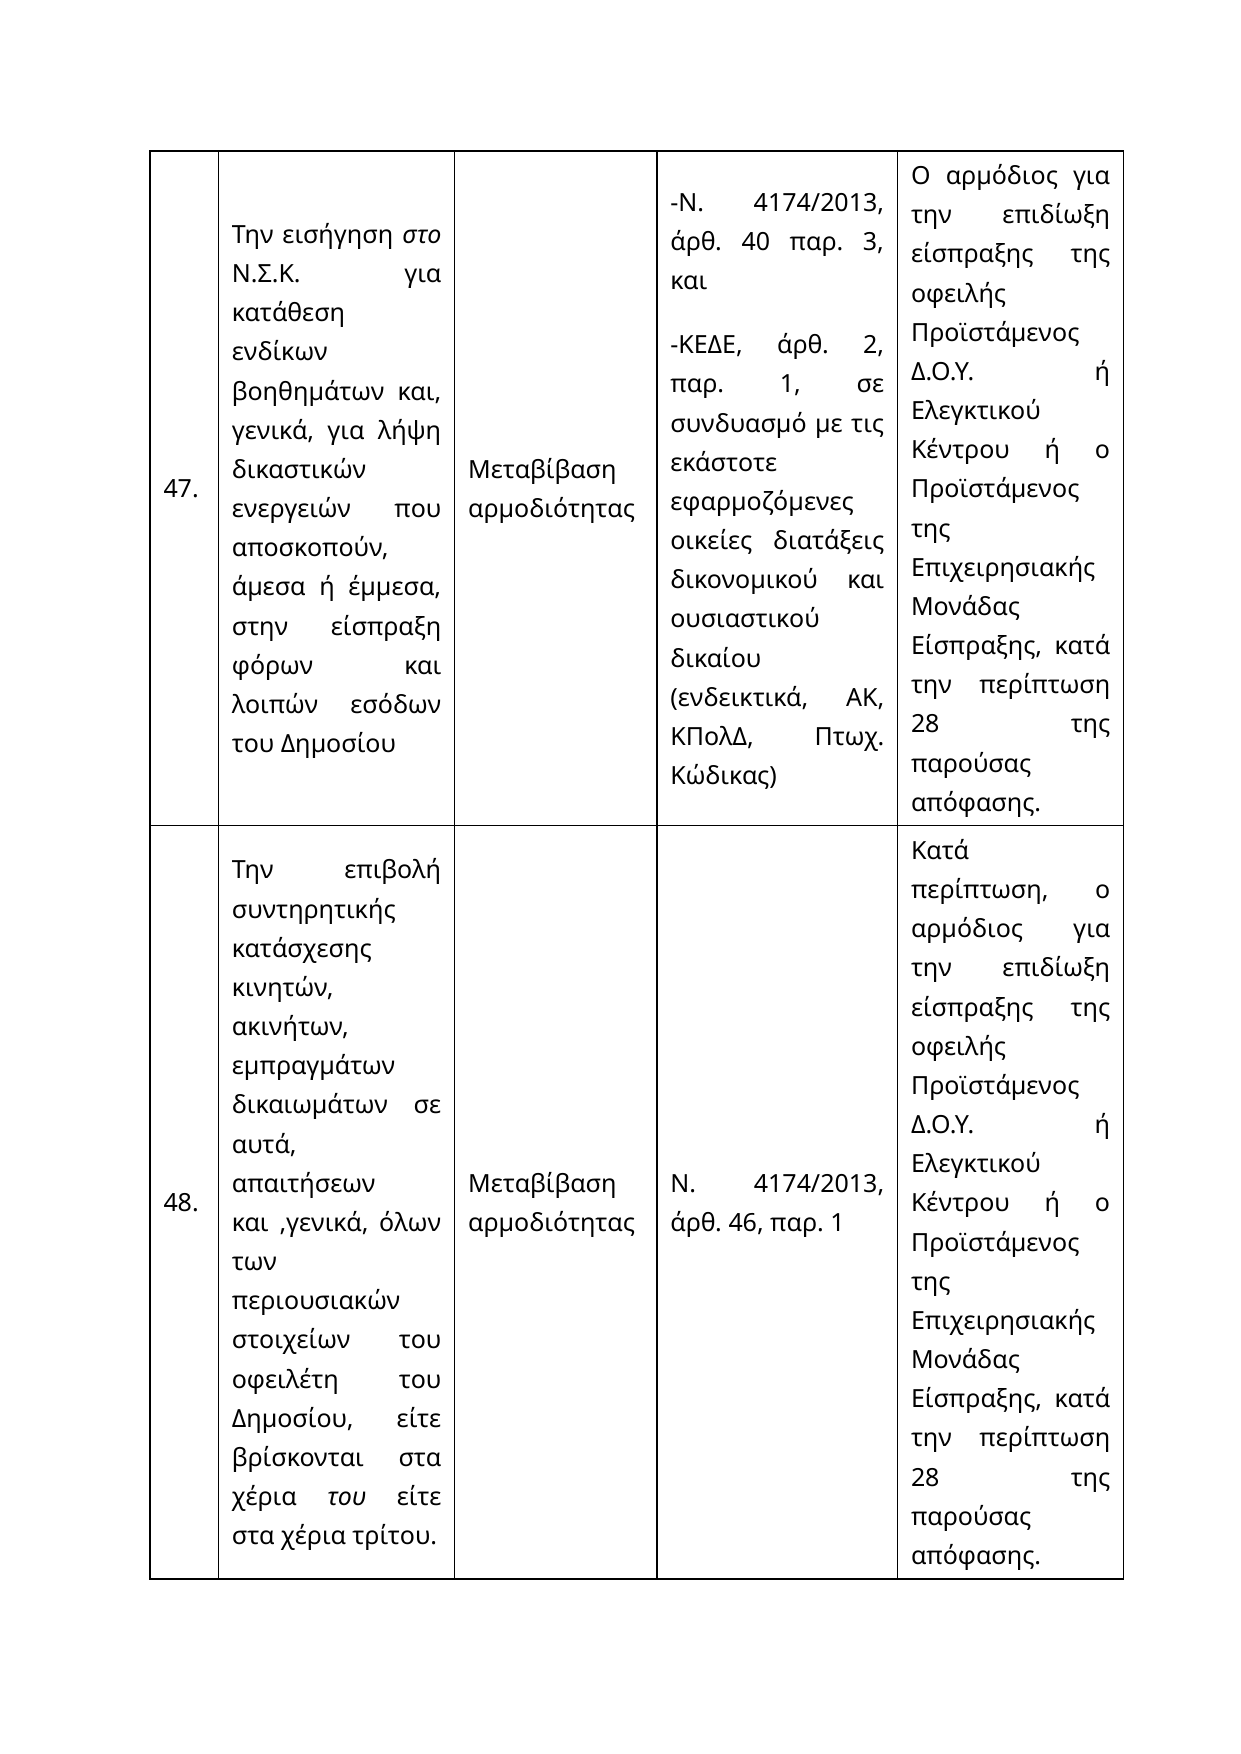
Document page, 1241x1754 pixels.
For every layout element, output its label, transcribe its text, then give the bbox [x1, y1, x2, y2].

table_cell Μεταβίβαση αρμοδιότητας [455, 152, 656, 825]
table_cell 47. [151, 152, 218, 825]
table_cell Κατά περίπτωση, ο αρμόδιος για την επιδίωξη είσπραξης της οφειλής Προϊστάμενος Δ.Ο.Υ. ή Ελεγκτικού Κέντρου ή ο Προϊστάμενος της Επιχειρησιακής Μονάδας Είσπραξης, κατά την περίπτωση 28 της παρούσας απόφασης. [898, 826, 1123, 1578]
table_cell Την εισήγηση στο Ν.Σ.Κ. για κατάθεση ενδίκων βοηθημάτων και, γενικά, για λήψη δικαστικών ενεργειών που αποσκοπούν, άμεσα ή έμμεσα, στην είσπραξη φόρων και λοιπών εσόδων του Δημοσίου [219, 152, 454, 825]
table_cell 48. [151, 826, 218, 1578]
table_cell Την επιβολή συντηρητικής κατάσχεσης κινητών, ακινήτων, εμπραγμάτων δικαιωμάτων σε αυτά, απαιτήσεων και ,γενικά, όλων των περιουσιακών στοιχείων του οφειλέτη του Δημοσίου, είτε βρίσκονται στα χέρια του είτε στα χέρια τρίτου. [219, 826, 454, 1578]
table_cell Ν. 4174/2013, άρθ. 46, παρ. 1 [658, 826, 897, 1578]
table_cell Ο αρμόδιος για την επιδίωξη είσπραξης της οφειλής Προϊστάμενος Δ.Ο.Υ. ή Ελεγκτικού Κέντρου ή ο Προϊστάμενος της Επιχειρησιακής Μονάδας Είσπραξης, κατά την περίπτωση 28 της παρούσας απόφασης. [898, 152, 1123, 825]
table_cell -Ν. 4174/2013, άρθ. 40 παρ. 3, και -ΚΕΔΕ, άρθ. 2, παρ. 1, σε συνδυασμό με τις εκάστοτε εφαρμοζόμενες οικείες διατάξεις δικονομικού και ουσιαστικού δικαίου (ενδεικτικά, ΑΚ, ΚΠολΔ, Πτωχ. Κώδικας) [658, 152, 897, 825]
table_cell Μεταβίβαση αρμοδιότητας [455, 826, 656, 1578]
